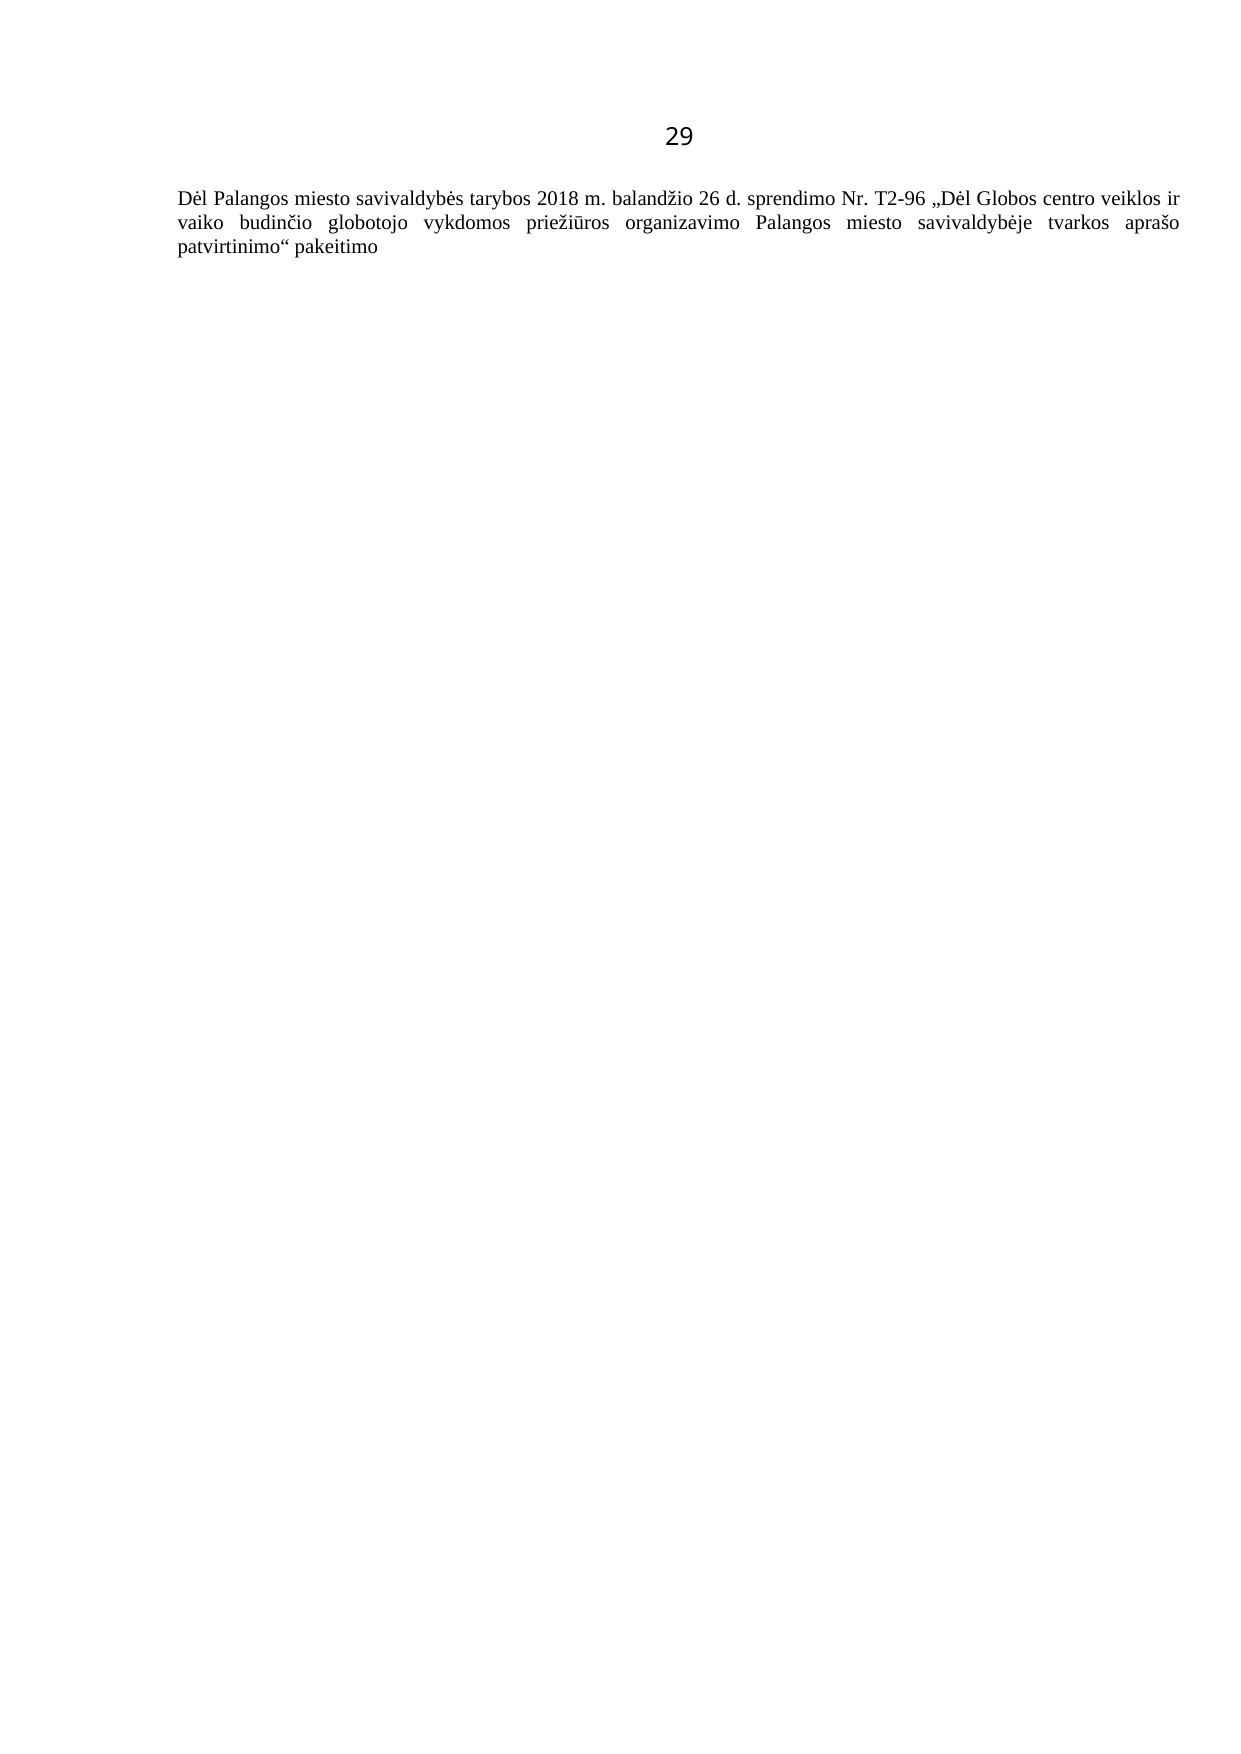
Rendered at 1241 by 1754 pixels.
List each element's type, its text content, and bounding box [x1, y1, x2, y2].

text Dėl Palangos miesto savivaldybės tarybos 2018 m. balandžio 26 d. sprendimo Nr. T2-96 „Dėl Globos centro veiklos ir vaiko budinčio globotojo vykdomos priežiūros organizavimo Palangos miesto savivaldybėje tvarkos aprašo patvirtinimo“ pakeitimo [177, 186, 1181, 258]
